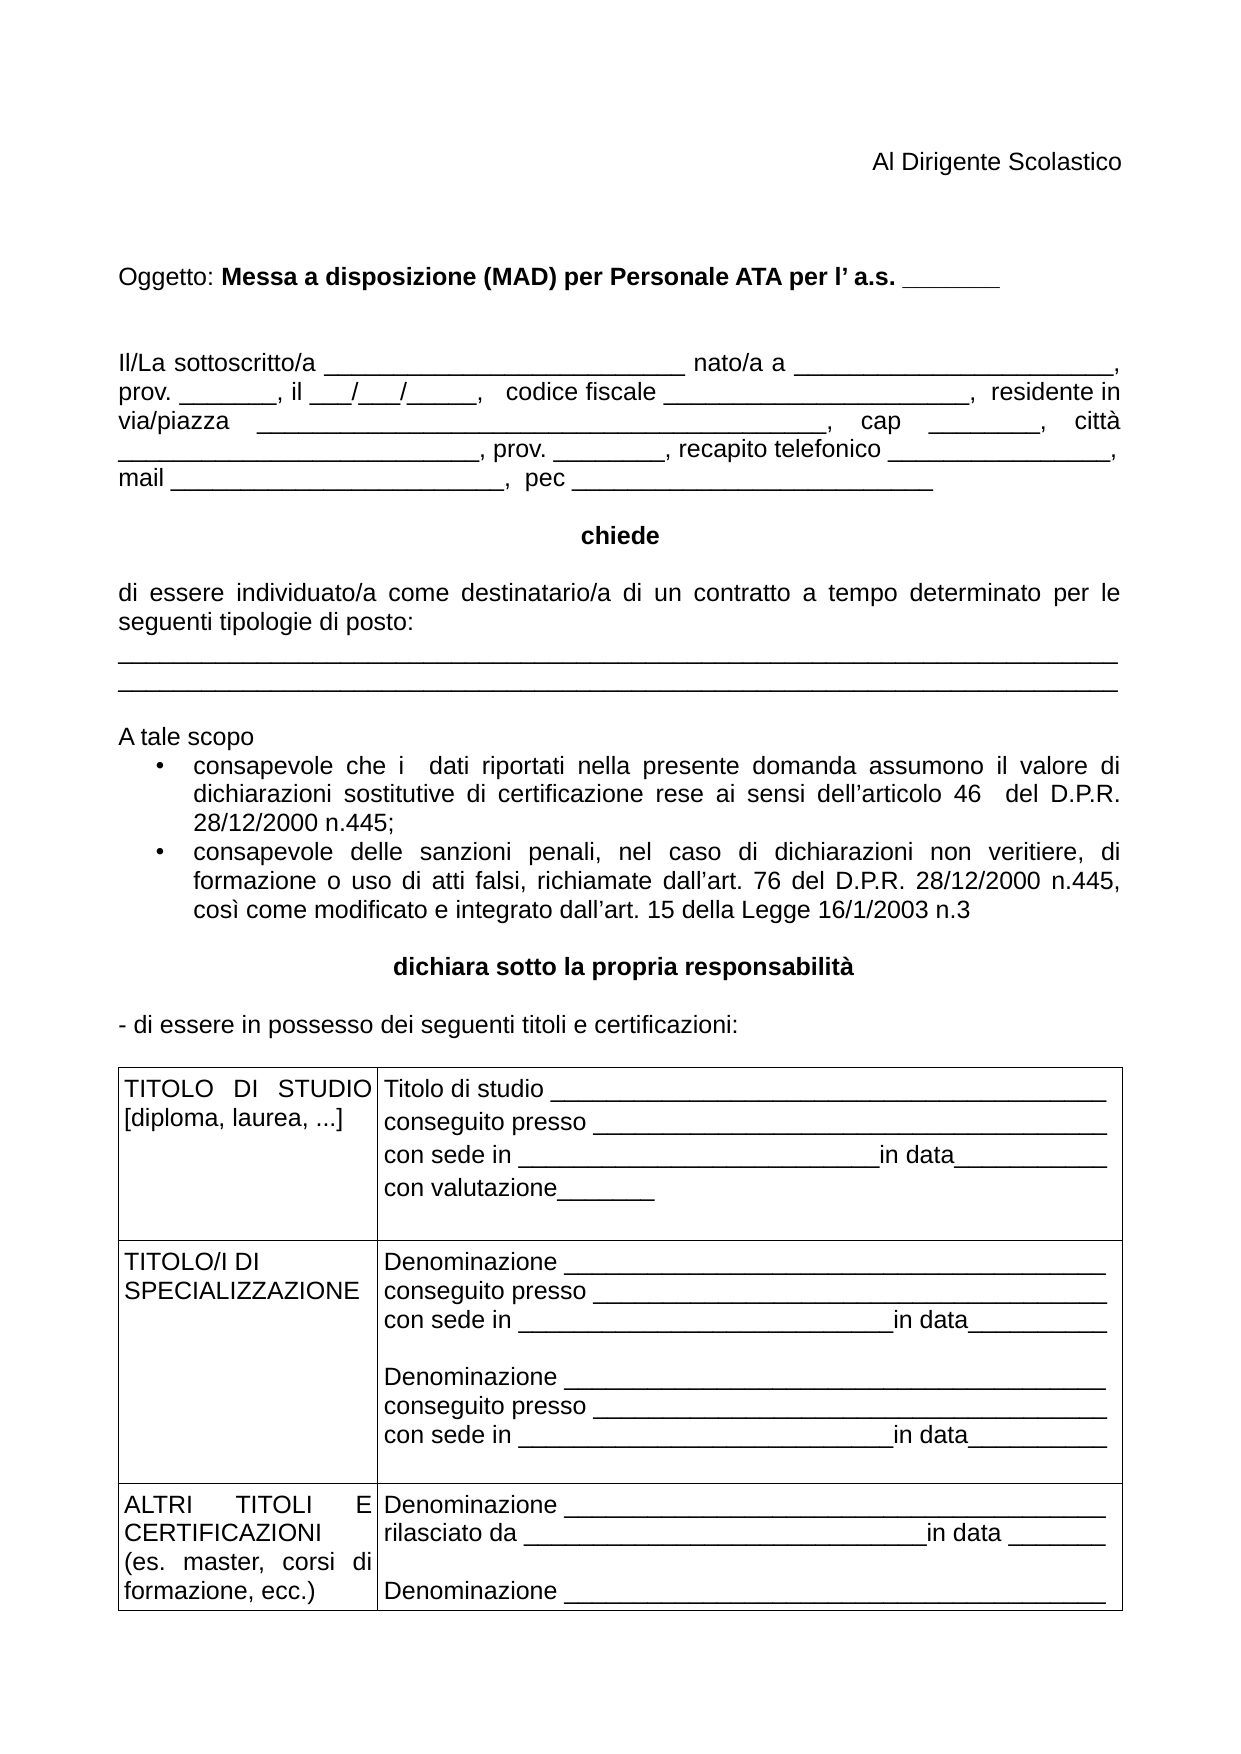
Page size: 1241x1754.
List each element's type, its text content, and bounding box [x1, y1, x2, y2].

text A tale scopo [118, 722, 1122, 751]
table_header Titolo di studio ________________________________________ conseguito presso _____________________________________ con sede in __________________________in data___________ con valutazione_______ [378, 1068, 1122, 1240]
table_cell Denominazione _______________________________________ conseguito presso _____________________________________ con sede in ___________________________in data__________ Denominazione _______________________________________ conseguito presso _____________________________________ con sede in ___________________________in data__________ [378, 1241, 1122, 1483]
text ________________________________________________________________________________________________________________________________________________ [118, 636, 1122, 693]
table_cell Denominazione _______________________________________ rilasciato da _____________________________in data _______ Denominazione _______________________________________ [378, 1484, 1122, 1610]
text Al Dirigente Scolastico [118, 147, 1122, 176]
table_cell TITOLO/I DI SPECIALIZZAZIONE [119, 1241, 377, 1483]
text - di essere in possesso dei seguenti titoli e certificazioni: [118, 1009, 1122, 1038]
text chiede [118, 521, 1122, 549]
text Il/La sottoscritto/a __________________________ nato/a a _______________________, prov. _______, il ___/___/_____, codice fiscale ______________________, residente in via/piazza _________________________________________, cap ________, città __________________________, prov. ________, recapito telefonico ________________, [118, 348, 1122, 463]
list consapevole che i dati riportati nella presente domanda assumono il valore di dichiarazioni sostitutive di certificazione rese ai sensi dell’articolo 46 del D.P.R. 28/12/2000 n.445; [156, 751, 1122, 837]
text dichiara sotto la propria responsabilità [118, 952, 1122, 981]
text mail ________________________, pec __________________________ [118, 463, 1122, 492]
text di essere individuato/a come destinatario/a di un contratto a tempo determinato per le seguenti tipologie di posto: [118, 578, 1122, 636]
table_cell ALTRI TITOLI E CERTIFICAZIONI (es. master, corsi di formazione, ecc.) [119, 1484, 377, 1610]
text Oggetto: Messa a disposizione (MAD) per Personale ATA per l’ a.s. _______ [118, 262, 1122, 291]
list consapevole delle sanzioni penali, nel caso di dichiarazioni non veritiere, di formazione o uso di atti falsi, richiamate dall’art. 76 del D.P.R. 28/12/2000 n.445, così come modificato e integrato dall’art. 15 della Legge 16/1/2003 n.3 [156, 837, 1122, 923]
table_header TITOLO DI STUDIO [diploma, laurea, ...] [119, 1068, 377, 1240]
